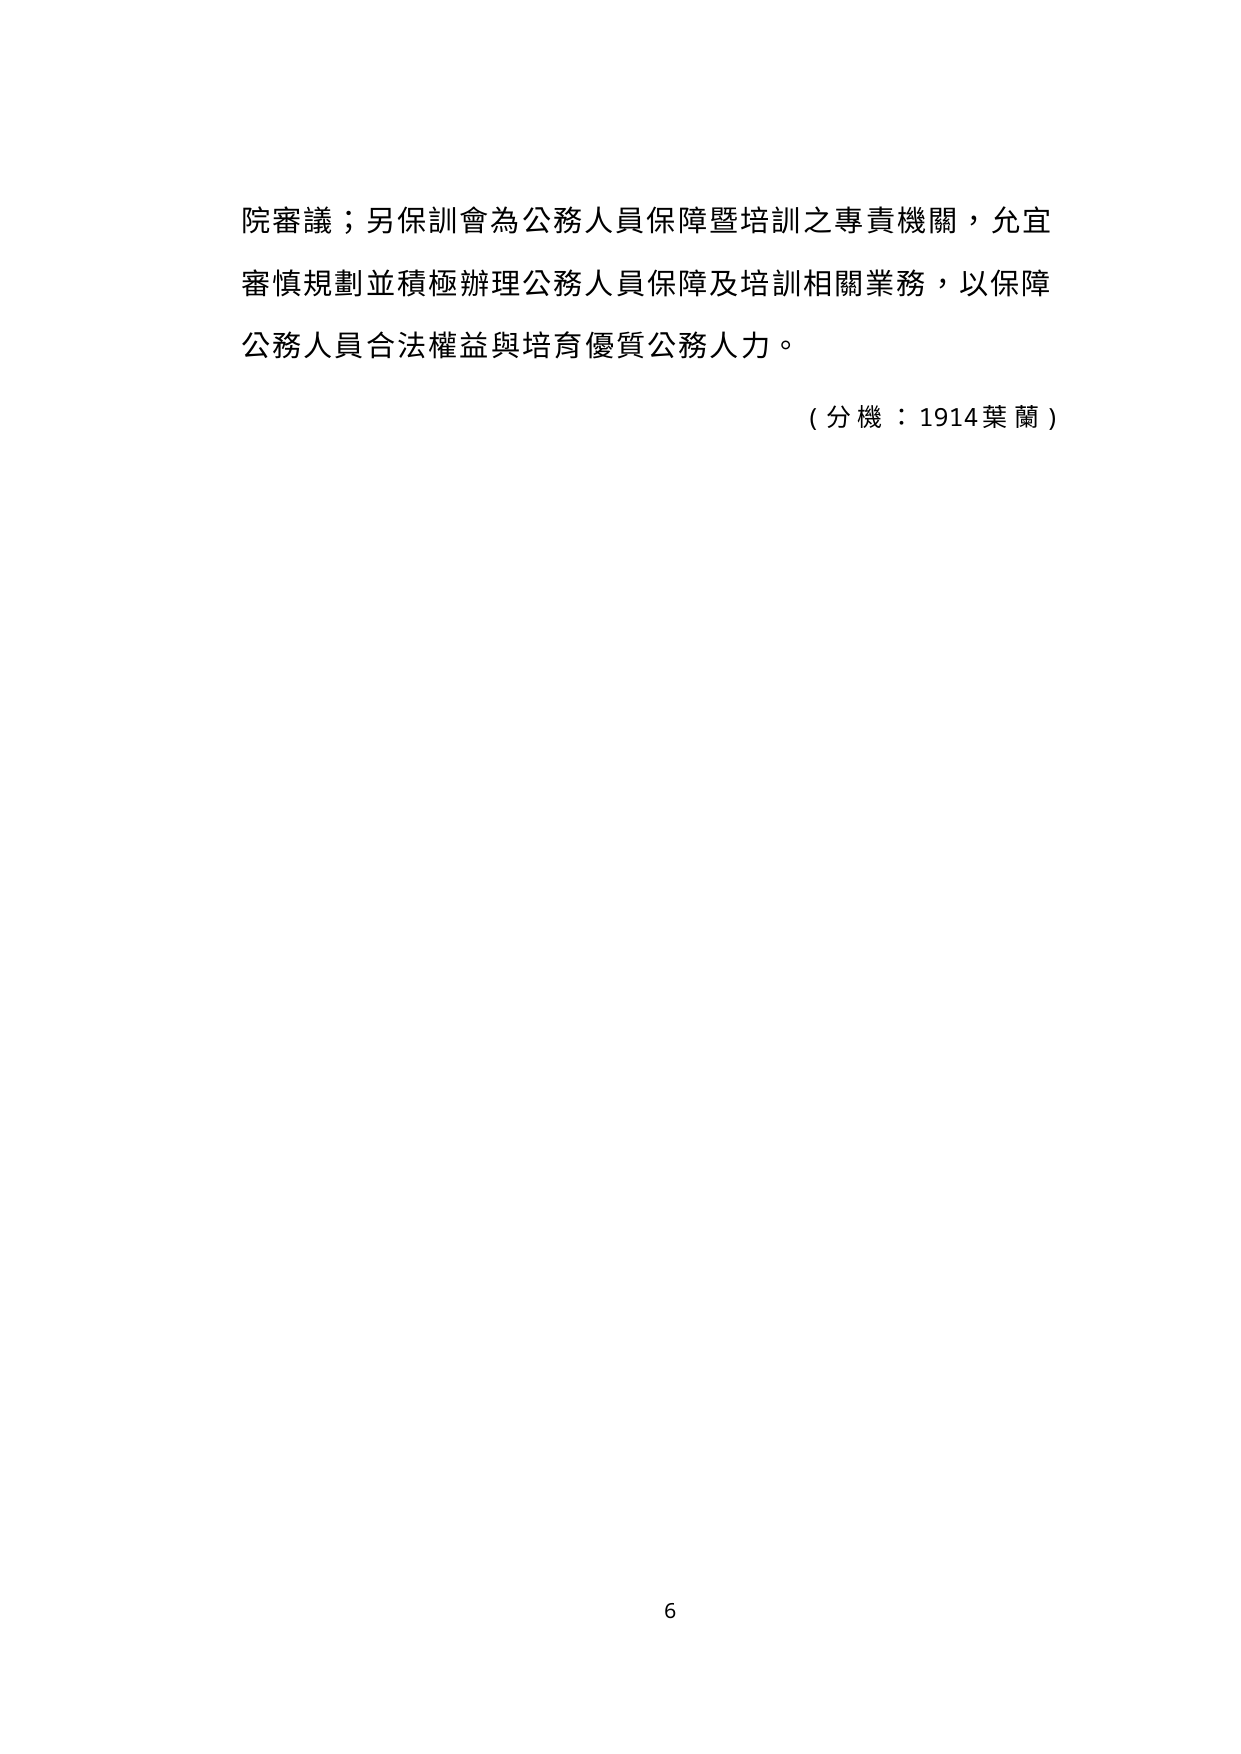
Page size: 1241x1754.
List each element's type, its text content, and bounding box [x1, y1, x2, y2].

text (分機：1914葉蘭) [177, 365, 1063, 427]
text 院審議；另保訓會為公務人員保障暨培訓之專責機關，允宜審慎規劃並積極辦理公務人員保障及培訓相關業務，以保障公務人員合法權益與培育優質公務人力。 [236, 177, 1063, 365]
